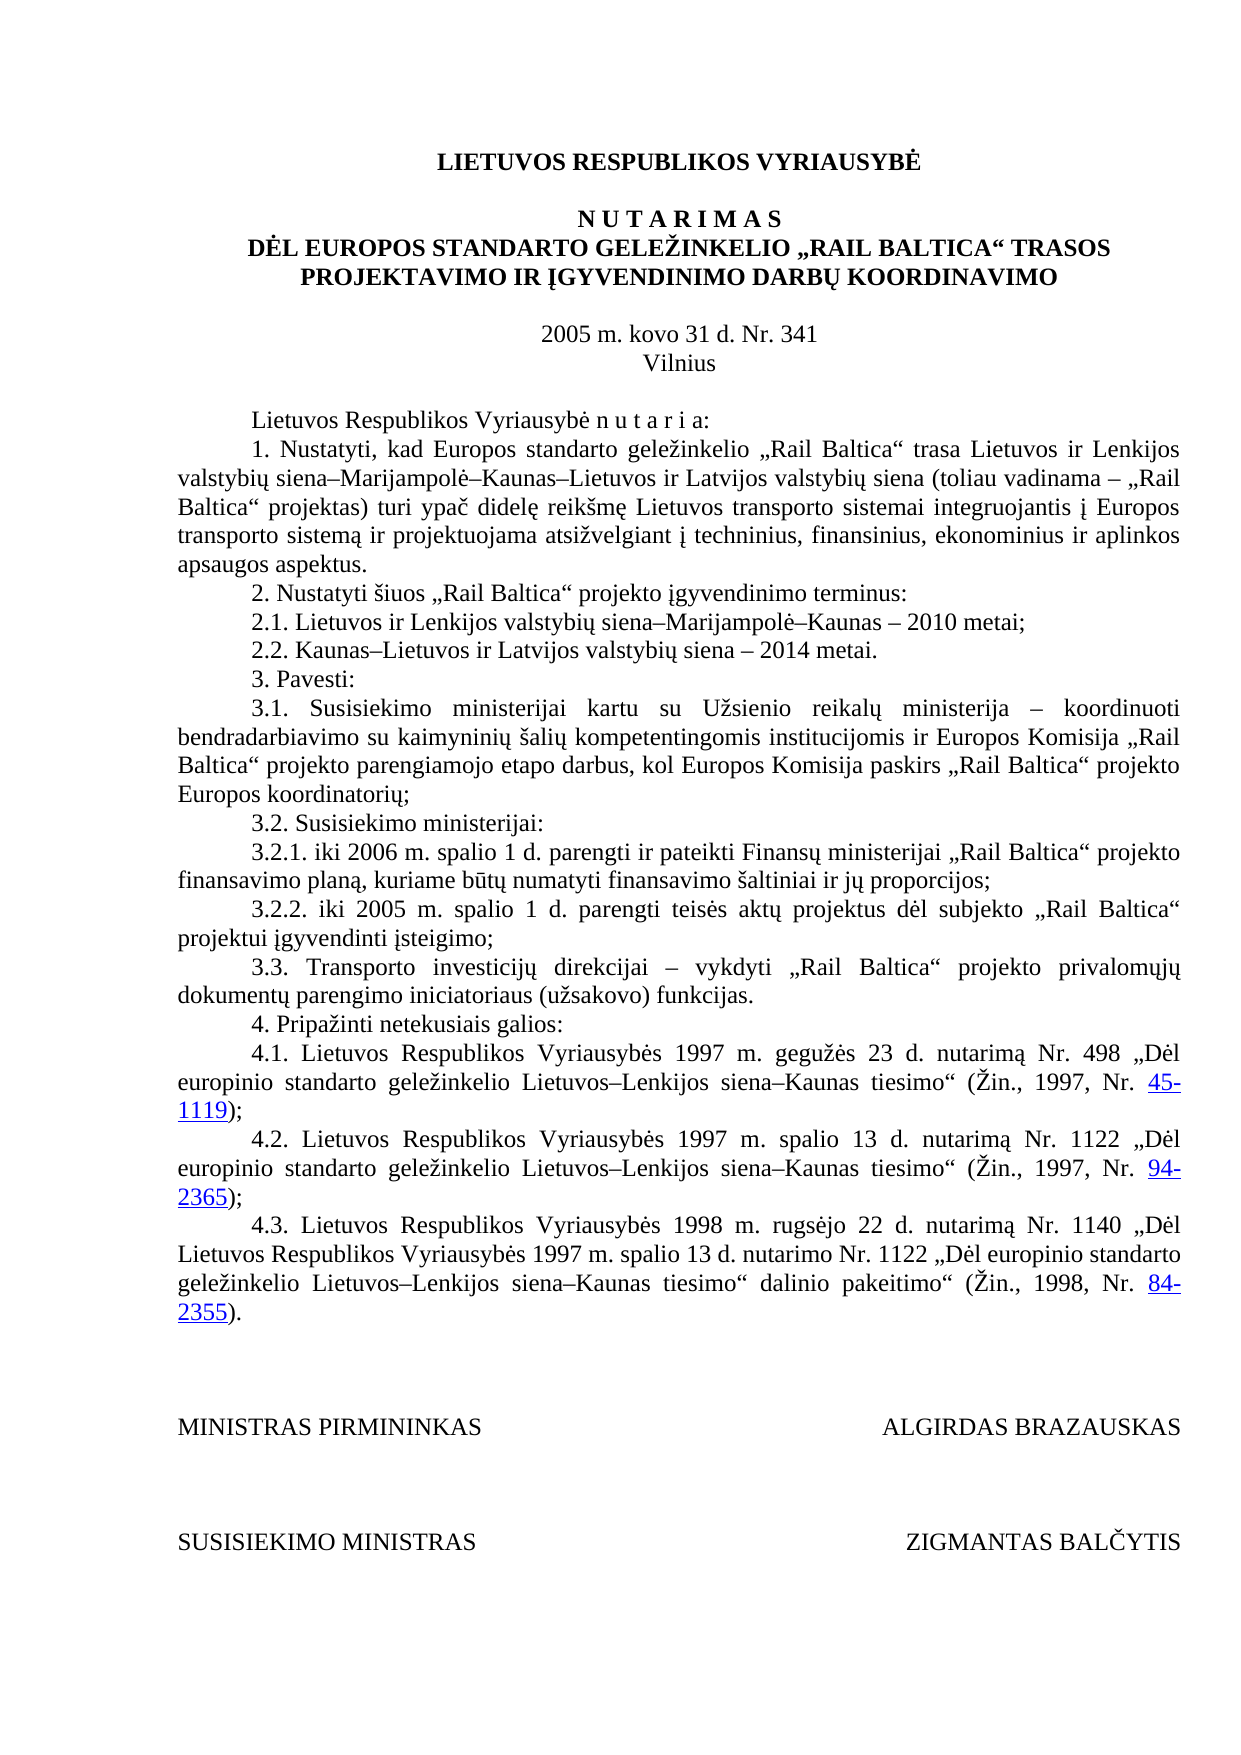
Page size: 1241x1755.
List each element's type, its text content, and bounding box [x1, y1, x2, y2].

text DĖL EUROPOS STANDARTO GELEŽINKELIO „RAIL BALTICA“ TRASOS PROJEKTAVIMO IR ĮGYVENDINIMO DARBŲ KOORDINAVIMO [177, 233, 1181, 291]
text 3.3. Transporto investicijų direkcijai – vykdyti „Rail Baltica“ projekto privalomųjų dokumentų parengimo iniciatoriaus (užsakovo) funkcijas. [177, 952, 1181, 1009]
text 3.2.1. iki 2006 m. spalio 1 d. parengti ir pateikti Finansų ministerijai „Rail Baltica“ projekto finansavimo planą, kuriame būtų numatyti finansavimo šaltiniai ir jų proporcijos; [177, 837, 1181, 894]
text 2.2. Kaunas–Lietuvos ir Latvijos valstybių siena – 2014 metai. [177, 636, 1181, 664]
text 3.2. Susisiekimo ministerijai: [177, 808, 1181, 837]
text 1. Nustatyti, kad Europos standarto geležinkelio „Rail Baltica“ trasa Lietuvos ir Lenkijos valstybių siena–Marijampolė–Kaunas–Lietuvos ir Latvijos valstybių siena (toliau vadinama – „Rail Baltica“ projektas) turi ypač didelę reikšmę Lietuvos transporto sistemai integruojantis į Europos transporto sistemą ir projektuojama atsižvelgiant į techninius, finansinius, ekonominius ir aplinkos apsaugos aspektus. [177, 434, 1181, 578]
text 4.1. Lietuvos Respublikos Vyriausybės 1997 m. gegužės 23 d. nutarimą Nr. 498 „Dėl europinio standarto geležinkelio Lietuvos–Lenkijos siena–Kaunas tiesimo“ (Žin., 1997, Nr. 45-1119); [177, 1038, 1181, 1124]
text N U T A R I M A S [177, 204, 1181, 233]
text Lietuvos Respublikos Vyriausybė nutaria: [177, 406, 1181, 434]
text 3. Pavesti: [177, 664, 1181, 693]
text SUSISIEKIMO MINISTRAS ZIGMANTAS BALČYTIS [177, 1527, 1181, 1556]
text 2.1. Lietuvos ir Lenkijos valstybių siena–Marijampolė–Kaunas – 2010 metai; [177, 607, 1181, 636]
text 4.3. Lietuvos Respublikos Vyriausybės 1998 m. rugsėjo 22 d. nutarimą Nr. 1140 „Dėl Lietuvos Respublikos Vyriausybės 1997 m. spalio 13 d. nutarimo Nr. 1122 „Dėl europinio standarto geležinkelio Lietuvos–Lenkijos siena–Kaunas tiesimo“ dalinio pakeitimo“ (Žin., 1998, Nr. 84-2355). [177, 1211, 1181, 1326]
text 4.2. Lietuvos Respublikos Vyriausybės 1997 m. spalio 13 d. nutarimą Nr. 1122 „Dėl europinio standarto geležinkelio Lietuvos–Lenkijos siena–Kaunas tiesimo“ (Žin., 1997, Nr. 94-2365); [177, 1124, 1181, 1211]
text LIETUVOS RESPUBLIKOS VYRIAUSYBĖ [177, 147, 1181, 176]
text 2005 m. kovo 31 d. Nr. 341 [177, 319, 1181, 348]
text 3.1. Susisiekimo ministerijai kartu su Užsienio reikalų ministerija – koordinuoti bendradarbiavimo su kaimyninių šalių kompetentingomis institucijomis ir Europos Komisija „Rail Baltica“ projekto parengiamojo etapo darbus, kol Europos Komisija paskirs „Rail Baltica“ projekto Europos koordinatorių; [177, 693, 1181, 808]
text 3.2.2. iki 2005 m. spalio 1 d. parengti teisės aktų projektus dėl subjekto „Rail Baltica“ projektui įgyvendinti įsteigimo; [177, 894, 1181, 952]
text MINISTRAS PIRMININKAS ALGIRDAS BRAZAUSKAS [177, 1412, 1181, 1441]
text Vilnius [177, 348, 1181, 377]
text 4. Pripažinti netekusiais galios: [177, 1009, 1181, 1038]
text 2. Nustatyti šiuos „Rail Baltica“ projekto įgyvendinimo terminus: [177, 578, 1181, 607]
